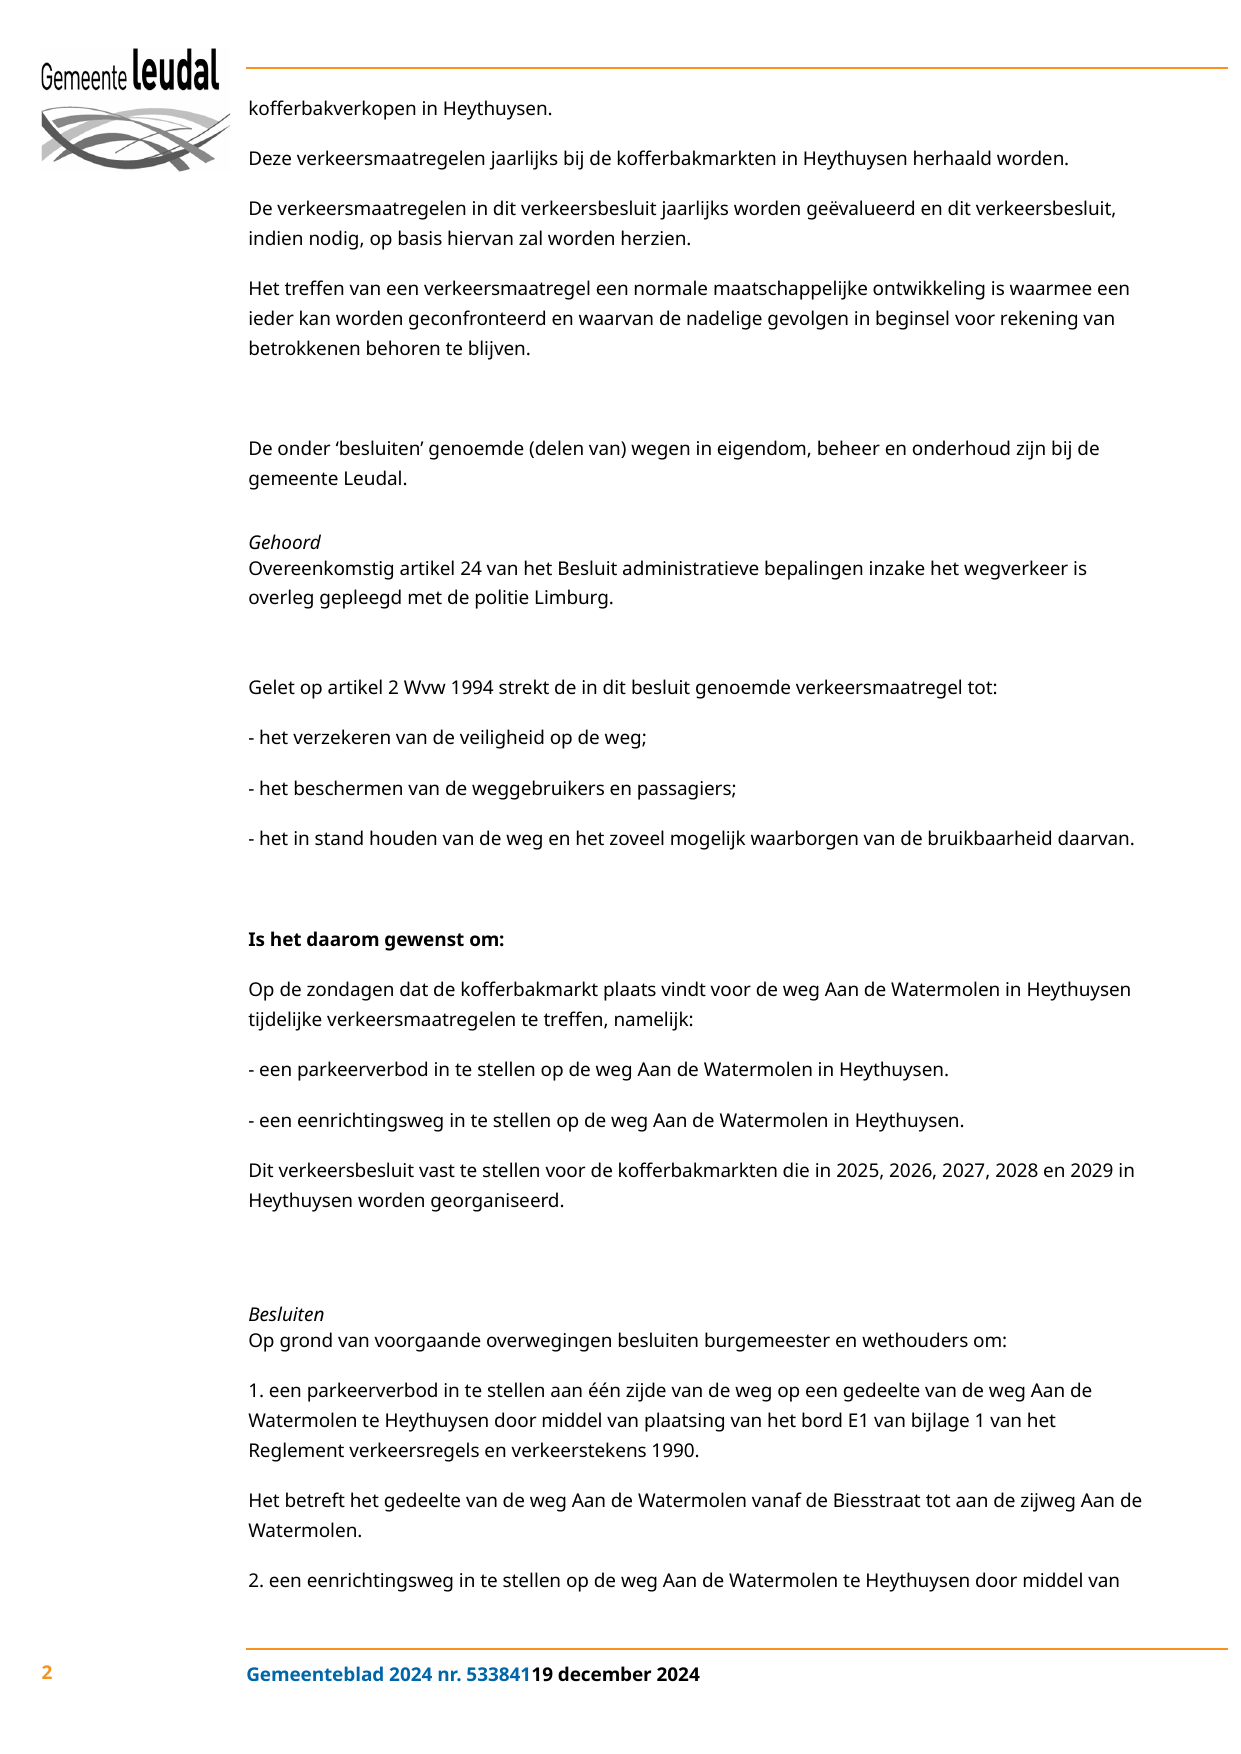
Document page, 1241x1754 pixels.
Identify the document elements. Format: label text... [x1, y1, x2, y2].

text Besluiten [248, 1301, 1152, 1327]
text 2. een eenrichtingsweg in te stellen op de weg Aan de Watermolen te Heythuysen door middel van [248, 1567, 1152, 1593]
text 1. een parkeerverbod in te stellen aan één zijde van de weg op een gedeelte van de weg Aan de Watermolen te Heythuysen door middel van plaatsing van het bord E1 van bijlage 1 van het Reglement verkeersregels en verkeerstekens 1990. [248, 1378, 1152, 1462]
text - een eenrichtingsweg in te stellen op de weg Aan de Watermolen in Heythuysen. [248, 1107, 1152, 1133]
text Deze verkeersmaatregelen jaarlijks bij de kofferbakmarkten in Heythuysen herhaald worden. [248, 145, 1152, 171]
text Op de zondagen dat de kofferbakmarkt plaats vindt voor de weg Aan de Watermolen in Heythuysen tijdelijke verkeersmaatregelen te treffen, namelijk: [248, 977, 1152, 1032]
text Het betreft het gedeelte van de weg Aan de Watermolen vanaf de Biesstraat tot aan de zijweg Aan de Watermolen. [248, 1487, 1152, 1542]
text Gehoord [248, 529, 1152, 555]
text kofferbakverkopen in Heythuysen. [248, 95, 1152, 121]
text Gelet op artikel 2 Wvw 1994 strekt de in dit besluit genoemde verkeersmaatregel tot: [248, 674, 1152, 700]
text Is het daarom gewenst om: [248, 926, 1152, 952]
text Overeenkomstig artikel 24 van het Besluit administratieve bepalingen inzake het wegverkeer is overleg gepleegd met de politie Limburg. [248, 555, 1152, 610]
picture [41, 47, 231, 172]
text Het treffen van een verkeersmaatregel een normale maatschappelijke ontwikkeling is waarmee een ieder kan worden geconfronteerd en waarvan de nadelige gevolgen in beginsel voor rekening van betrokkenen behoren te blijven. [248, 276, 1152, 361]
text Op grond van voorgaande overwegingen besluiten burgemeester en wethouders om: [248, 1327, 1152, 1353]
text - het verzekeren van de veiligheid op de weg; [248, 724, 1152, 750]
text Dit verkeersbesluit vast te stellen voor de kofferbakmarkten die in 2025, 2026, 2027, 2028 en 2029 in Heythuysen worden georganiseerd. [248, 1157, 1152, 1213]
text De verkeersmaatregelen in dit verkeersbesluit jaarlijks worden geëvalueerd en dit verkeersbesluit, indien nodig, op basis hiervan zal worden herzien. [248, 196, 1152, 251]
text - het beschermen van de weggebruikers en passagiers; [248, 775, 1152, 801]
text De onder ‘besluiten’ genoemde (delen van) wegen in eigendom, beheer en onderhoud zijn bij de gemeente Leudal. [248, 436, 1152, 491]
text - het in stand houden van de weg en het zoveel mogelijk waarborgen van de bruikbaarheid daarvan. [248, 825, 1152, 851]
text - een parkeerverbod in te stellen op de weg Aan de Watermolen in Heythuysen. [248, 1057, 1152, 1082]
